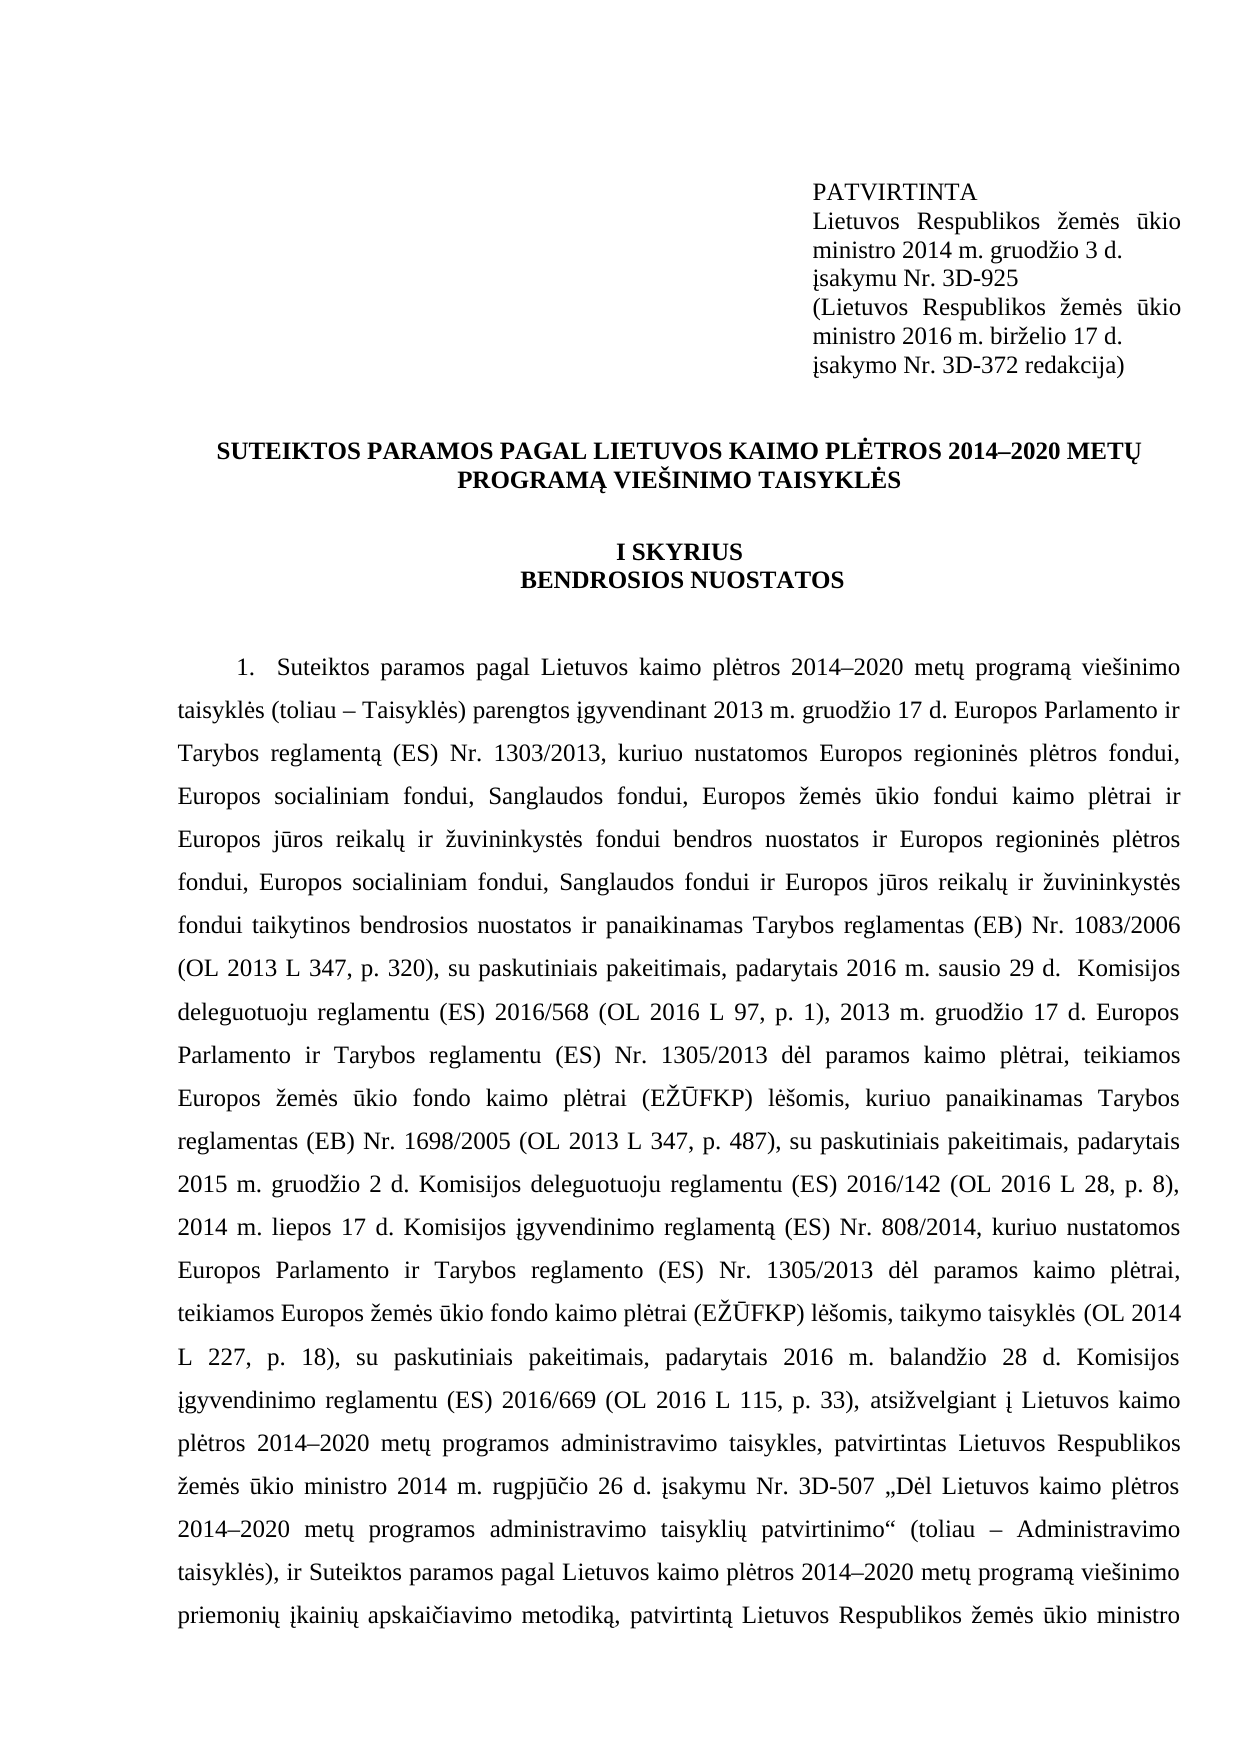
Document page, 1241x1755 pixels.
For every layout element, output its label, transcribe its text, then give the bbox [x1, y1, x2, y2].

text I SKYRIUS [177, 537, 1181, 565]
text Lietuvos Respublikos žemės ūkio ministro 2014 m. gruodžio 3 d. [812, 206, 1181, 263]
text 1. Suteiktos paramos pagal Lietuvos kaimo plėtros 2014–2020 metų programą viešinimo taisyklės (toliau – Taisyklės) parengtos įgyvendinant 2013 m. gruodžio 17 d. Europos Parlamento ir Tarybos reglamentą (ES) Nr. 1303/2013, kuriuo nustatomos Europos regioninės plėtros fondui, Europos socialiniam fondui, Sanglaudos fondui, Europos žemės ūkio fondui kaimo plėtrai ir Europos jūros reikalų ir žuvininkystės fondui bendros nuostatos ir Europos regioninės plėtros fondui, Europos socialiniam fondui, Sanglaudos fondui ir Europos jūros reikalų ir žuvininkystės fondui taikytinos bendrosios nuostatos ir panaikinamas Tarybos reglamentas (EB) Nr. 1083/2006 (OL 2013 L 347, p. 320), su paskutiniais pakeitimais, padarytais 2016 m. sausio 29 d. Komisijos deleguotuoju reglamentu (ES) 2016/568 (OL 2016 L 97, p. 1), 2013 m. gruodžio 17 d. Europos Parlamento ir Tarybos reglamentu (ES) Nr. 1305/2013 dėl paramos kaimo plėtrai, teikiamos Europos žemės ūkio fondo kaimo plėtrai (EŽŪFKP) lėšomis, kuriuo panaikinamas Tarybos reglamentas (EB) Nr. 1698/2005 (OL 2013 L 347, p. 487), su paskutiniais pakeitimais, padarytais 2015 m. gruodžio 2 d. Komisijos deleguotuoju reglamentu (ES) 2016/142 (OL 2016 L 28, p. 8), 2014 m. liepos 17 d. Komisijos įgyvendinimo reglamentą (ES) Nr. 808/2014, kuriuo nustatomos Europos Parlamento ir Tarybos reglamento (ES) Nr. 1305/2013 dėl paramos kaimo plėtrai, teikiamos Europos žemės ūkio fondo kaimo plėtrai (EŽŪFKP) lėšomis, taikymo taisyklės (OL 2014 L 227, p. 18), su paskutiniais pakeitimais, padarytais 2016 m. balandžio 28 d. Komisijos įgyvendinimo reglamentu (ES) 2016/669 (OL 2016 L 115, p. 33), atsižvelgiant į Lietuvos kaimo plėtros 2014–2020 metų programos administravimo taisykles, patvirtintas Lietuvos Respublikos žemės ūkio ministro 2014 m. rugpjūčio 26 d. įsakymu Nr. 3D-507 „Dėl Lietuvos kaimo plėtros 2014–2020 metų programos administravimo taisyklių patvirtinimo“ (toliau – Administravimo taisyklės), ir Suteiktos paramos pagal Lietuvos kaimo plėtros 2014–2020 metų programą viešinimo priemonių įkainių apskaičiavimo metodiką, patvirtintą Lietuvos Respublikos žemės ūkio ministro [177, 652, 1181, 1629]
text BENDROSIOS NUOSTATOS [177, 565, 1181, 594]
text (Lietuvos Respublikos žemės ūkio ministro 2016 m. birželio 17 d. [812, 292, 1181, 350]
text SUTEIKTOS PARAMOS PAGAL LIETUVOS KAIMO PLĖTROS 2014–2020 METŲ PROGRAMĄ VIEŠINIMO TAISYKLĖS [177, 436, 1181, 493]
text įsakymo Nr. 3D-372 redakcija) [812, 350, 1181, 378]
text įsakymu Nr. 3D-925 [812, 263, 1181, 292]
text PATVIRTINTA [812, 177, 1181, 206]
